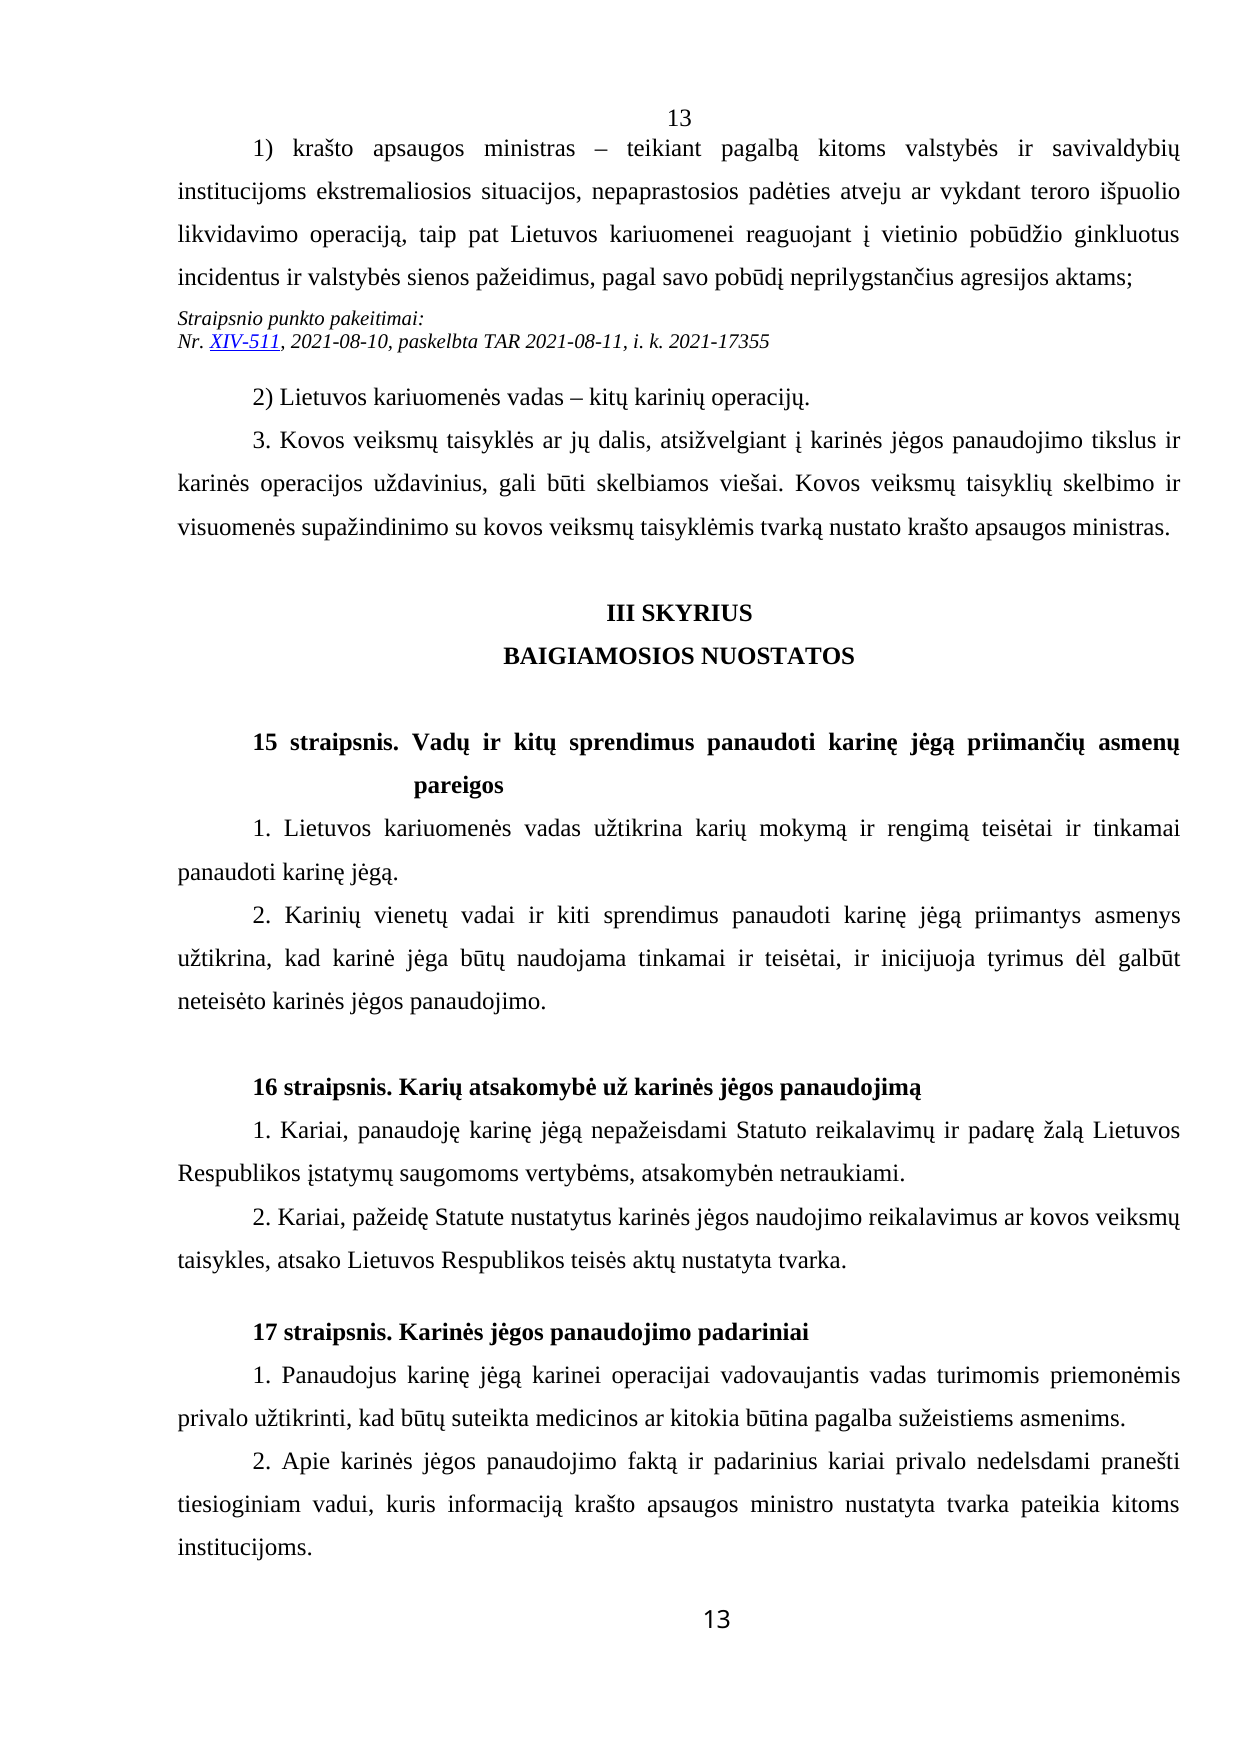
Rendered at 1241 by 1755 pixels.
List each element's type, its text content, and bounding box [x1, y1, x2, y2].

text 2. Karinių vienetų vadai ir kiti sprendimus panaudoti karinę jėgą priimantys asmenys užtikrina, kad karinė jėga būtų naudojama tinkamai ir teisėtai, ir inicijuoja tyrimus dėl galbūt neteisėto karinės jėgos panaudojimo. [177, 900, 1181, 1015]
text 2. Kariai, pažeidę Statute nustatytus karinės jėgos naudojimo reikalavimus ar kovos veiksmų taisykles, atsako Lietuvos Respublikos teisės aktų nustatyta tvarka. [177, 1202, 1181, 1273]
text Straipsnio punkto pakeitimai: [177, 305, 1181, 329]
text BAIGIAMOSIOS NUOSTATOS [177, 641, 1181, 670]
text 15 straipsnis. Vadų ir kitų sprendimus panaudoti karinę jėgą priimančių asmenų pareigos [252, 727, 1181, 799]
text 16 straipsnis. Karių atsakomybė už karinės jėgos panaudojimą [177, 1072, 1181, 1101]
text 2) Lietuvos kariuomenės vadas – kitų karinių operacijų. [177, 382, 1181, 411]
text 17 straipsnis. Karinės jėgos panaudojimo padariniai [177, 1317, 1181, 1345]
text III SKYRIUS [177, 598, 1181, 627]
text 1. Lietuvos kariuomenės vadas užtikrina karių mokymą ir rengimą teisėtai ir tinkamai panaudoti karinę jėgą. [177, 813, 1181, 885]
text 3. Kovos veiksmų taisyklės ar jų dalis, atsižvelgiant į karinės jėgos panaudojimo tikslus ir karinės operacijos uždavinius, gali būti skelbiamos viešai. Kovos veiksmų taisyklių skelbimo ir visuomenės supažindinimo su kovos veiksmų taisyklėmis tvarką nustato krašto apsaugos ministras. [177, 425, 1181, 540]
text Nr. XIV-511, 2021-08-10, paskelbta TAR 2021-08-11, i. k. 2021-17355 [177, 329, 1181, 353]
text 1. Panaudojus karinę jėgą karinei operacijai vadovaujantis vadas turimomis priemonėmis privalo užtikrinti, kad būtų suteikta medicinos ar kitokia būtina pagalba sužeistiems asmenims. [177, 1360, 1181, 1432]
text 2. Apie karinės jėgos panaudojimo faktą ir padarinius kariai privalo nedelsdami pranešti tiesioginiam vadui, kuris informaciją krašto apsaugos ministro nustatyta tvarka pateikia kitoms institucijoms. [177, 1446, 1181, 1561]
text 1. Kariai, panaudoję karinę jėgą nepažeisdami Statuto reikalavimų ir padarę žalą Lietuvos Respublikos įstatymų saugomoms vertybėms, atsakomybėn netraukiami. [177, 1115, 1181, 1187]
text 1) krašto apsaugos ministras – teikiant pagalbą kitoms valstybės ir savivaldybių institucijoms ekstremaliosios situacijos, nepaprastosios padėties atveju ar vykdant teroro išpuolio likvidavimo operaciją, taip pat Lietuvos kariuomenei reaguojant į vietinio pobūdžio ginkluotus incidentus ir valstybės sienos pažeidimus, pagal savo pobūdį neprilygstančius agresijos aktams; [177, 133, 1181, 291]
